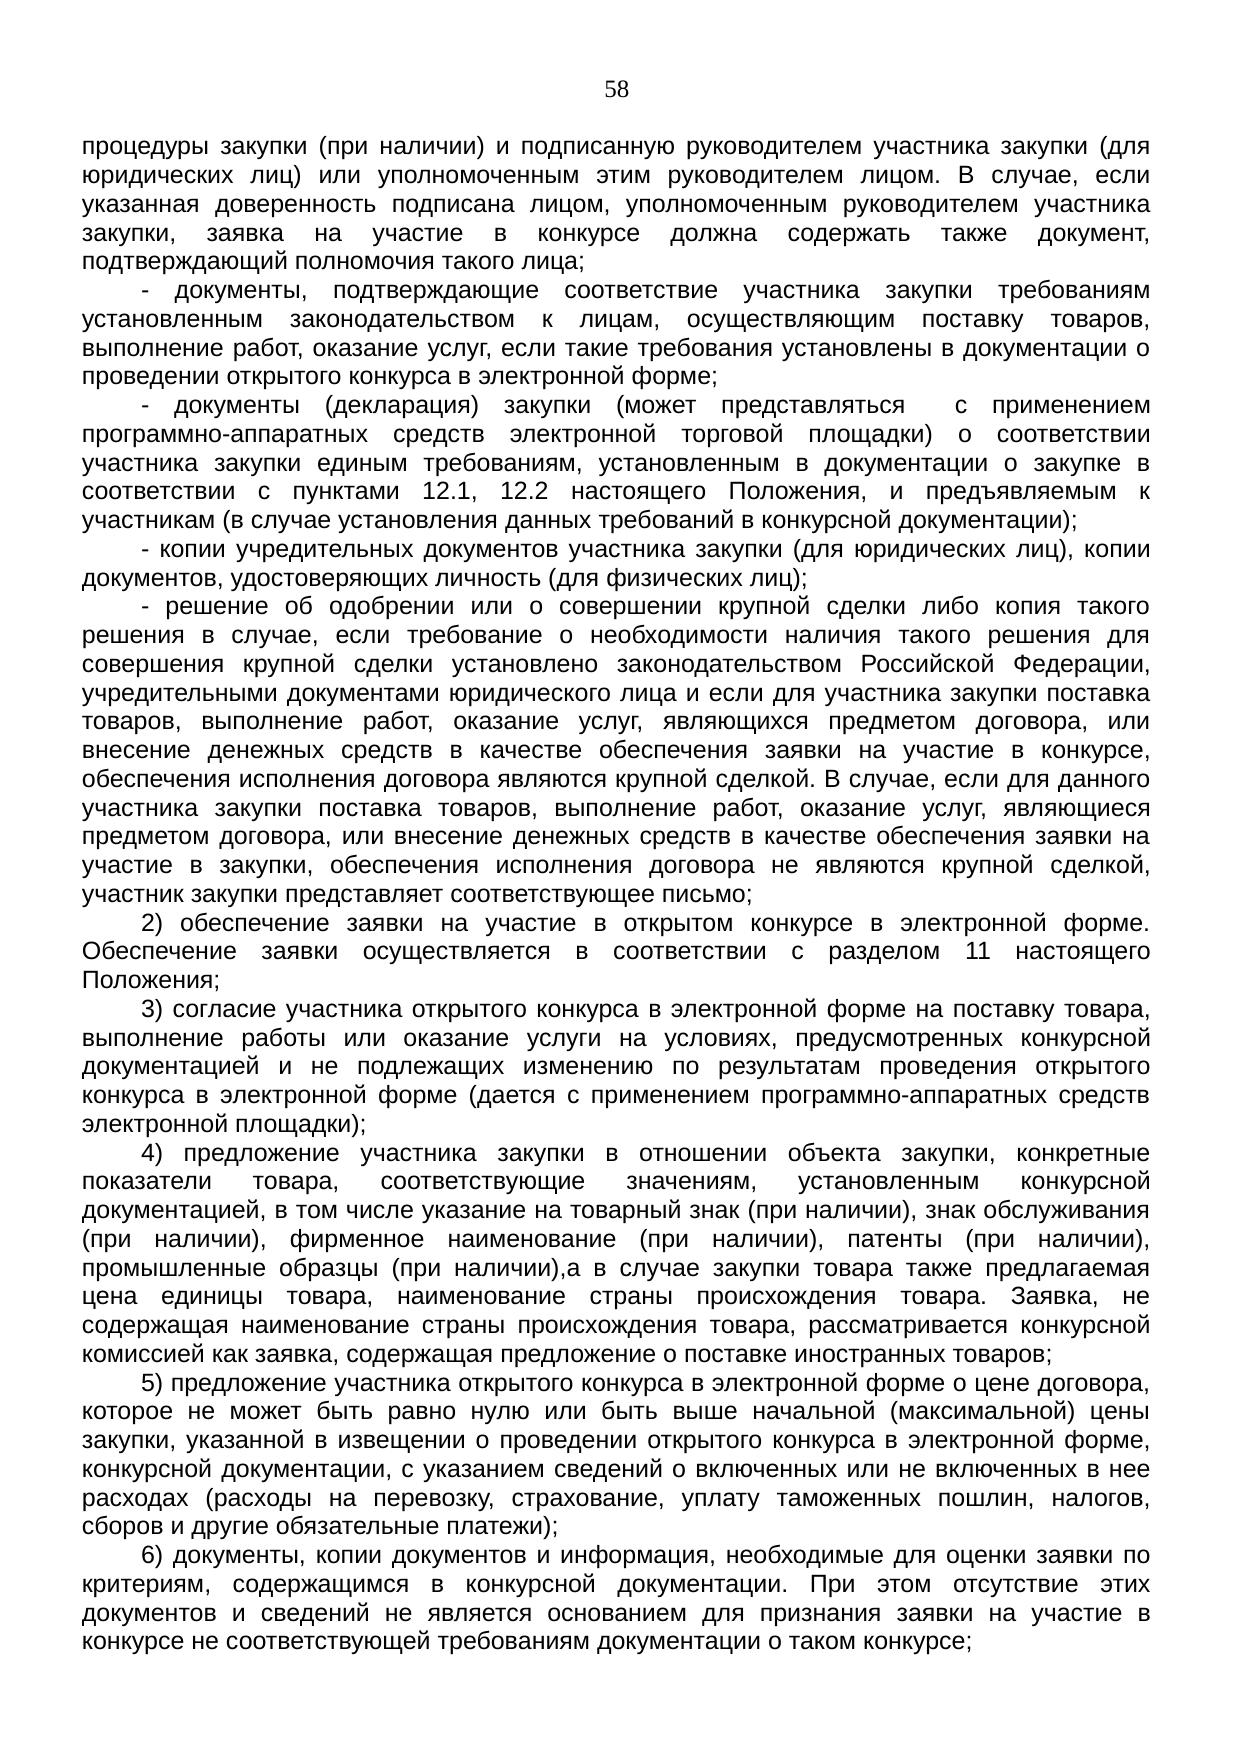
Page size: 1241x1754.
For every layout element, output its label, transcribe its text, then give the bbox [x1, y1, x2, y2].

text 2) обеспечение заявки на участие в открытом конкурсе в электронной форме. Обеспечение заявки осуществляется в соответствии с разделом 11 настоящего Положения; [82, 907, 1152, 994]
text процедуры закупки (при наличии) и подписанную руководителем участника закупки (для юридических лиц) или уполномоченным этим руководителем лицом. В случае, если указанная доверенность подписана лицом, уполномоченным руководителем участника закупки, заявка на участие в конкурсе должна содержать также документ, подтверждающий полномочия такого лица; [82, 131, 1152, 275]
text 4) предложение участника закупки в отношении объекта закупки, конкретные показатели товара, соответствующие значениям, установленным конкурсной документацией, в том числе указание на товарный знак (при наличии), знак обслуживания (при наличии), фирменное наименование (при наличии), патенты (при наличии), промышленные образцы (при наличии),а в случае закупки товара также предлагаемая цена единицы товара, наименование страны происхождения товара. Заявка, не содержащая наименование страны происхождения товара, рассматривается конкурсной комиссией как заявка, содержащая предложение о поставке иностранных товаров; [82, 1137, 1152, 1367]
text 5) предложение участника открытого конкурса в электронной форме о цене договора, которое не может быть равно нулю или быть выше начальной (максимальной) цены закупки, указанной в извещении о проведении открытого конкурса в электронной форме, конкурсной документации, с указанием сведений о включенных или не включенных в нее расходах (расходы на перевозку, страхование, уплату таможенных пошлин, налогов, сборов и другие обязательные платежи); [82, 1367, 1152, 1540]
text 3) согласие участника открытого конкурса в электронной форме на поставку товара, выполнение работы или оказание услуги на условиях, предусмотренных конкурсной документацией и не подлежащих изменению по результатам проведения открытого конкурса в электронной форме (дается с применением программно-аппаратных средств электронной площадки); [82, 994, 1152, 1137]
text - документы (декларация) закупки (может представляться с применением программно-аппаратных средств электронной торговой площадки) о соответствии участника закупки единым требованиям, установленным в документации о закупке в соответствии с пунктами 12.1, 12.2 настоящего Положения, и предъявляемым к участникам (в случае установления данных требований в конкурсной документации); [82, 390, 1152, 534]
text - документы, подтверждающие соответствие участника закупки требованиям установленным законодательством к лицам, осуществляющим поставку товаров, выполнение работ, оказание услуг, если такие требования установлены в документации о проведении открытого конкурса в электронной форме; [82, 275, 1152, 390]
text - копии учредительных документов участника закупки (для юридических лиц), копии документов, удостоверяющих личность (для физических лиц); [82, 534, 1152, 591]
text - решение об одобрении или о совершении крупной сделки либо копия такого решения в случае, если требование о необходимости наличия такого решения для совершения крупной сделки установлено законодательством Российской Федерации, учредительными документами юридического лица и если для участника закупки поставка товаров, выполнение работ, оказание услуг, являющихся предметом договора, или внесение денежных средств в качестве обеспечения заявки на участие в конкурсе, обеспечения исполнения договора являются крупной сделкой. В случае, если для данного участника закупки поставка товаров, выполнение работ, оказание услуг, являющиеся предметом договора, или внесение денежных средств в качестве обеспечения заявки на участие в закупки, обеспечения исполнения договора не являются крупной сделкой, участник закупки представляет соответствующее письмо; [82, 591, 1152, 907]
text 6) документы, копии документов и информация, необходимые для оценки заявки по критериям, содержащимся в конкурсной документации. При этом отсутствие этих документов и сведений не является основанием для признания заявки на участие в конкурсе не соответствующей требованиям документации о таком конкурсе; [82, 1540, 1152, 1655]
